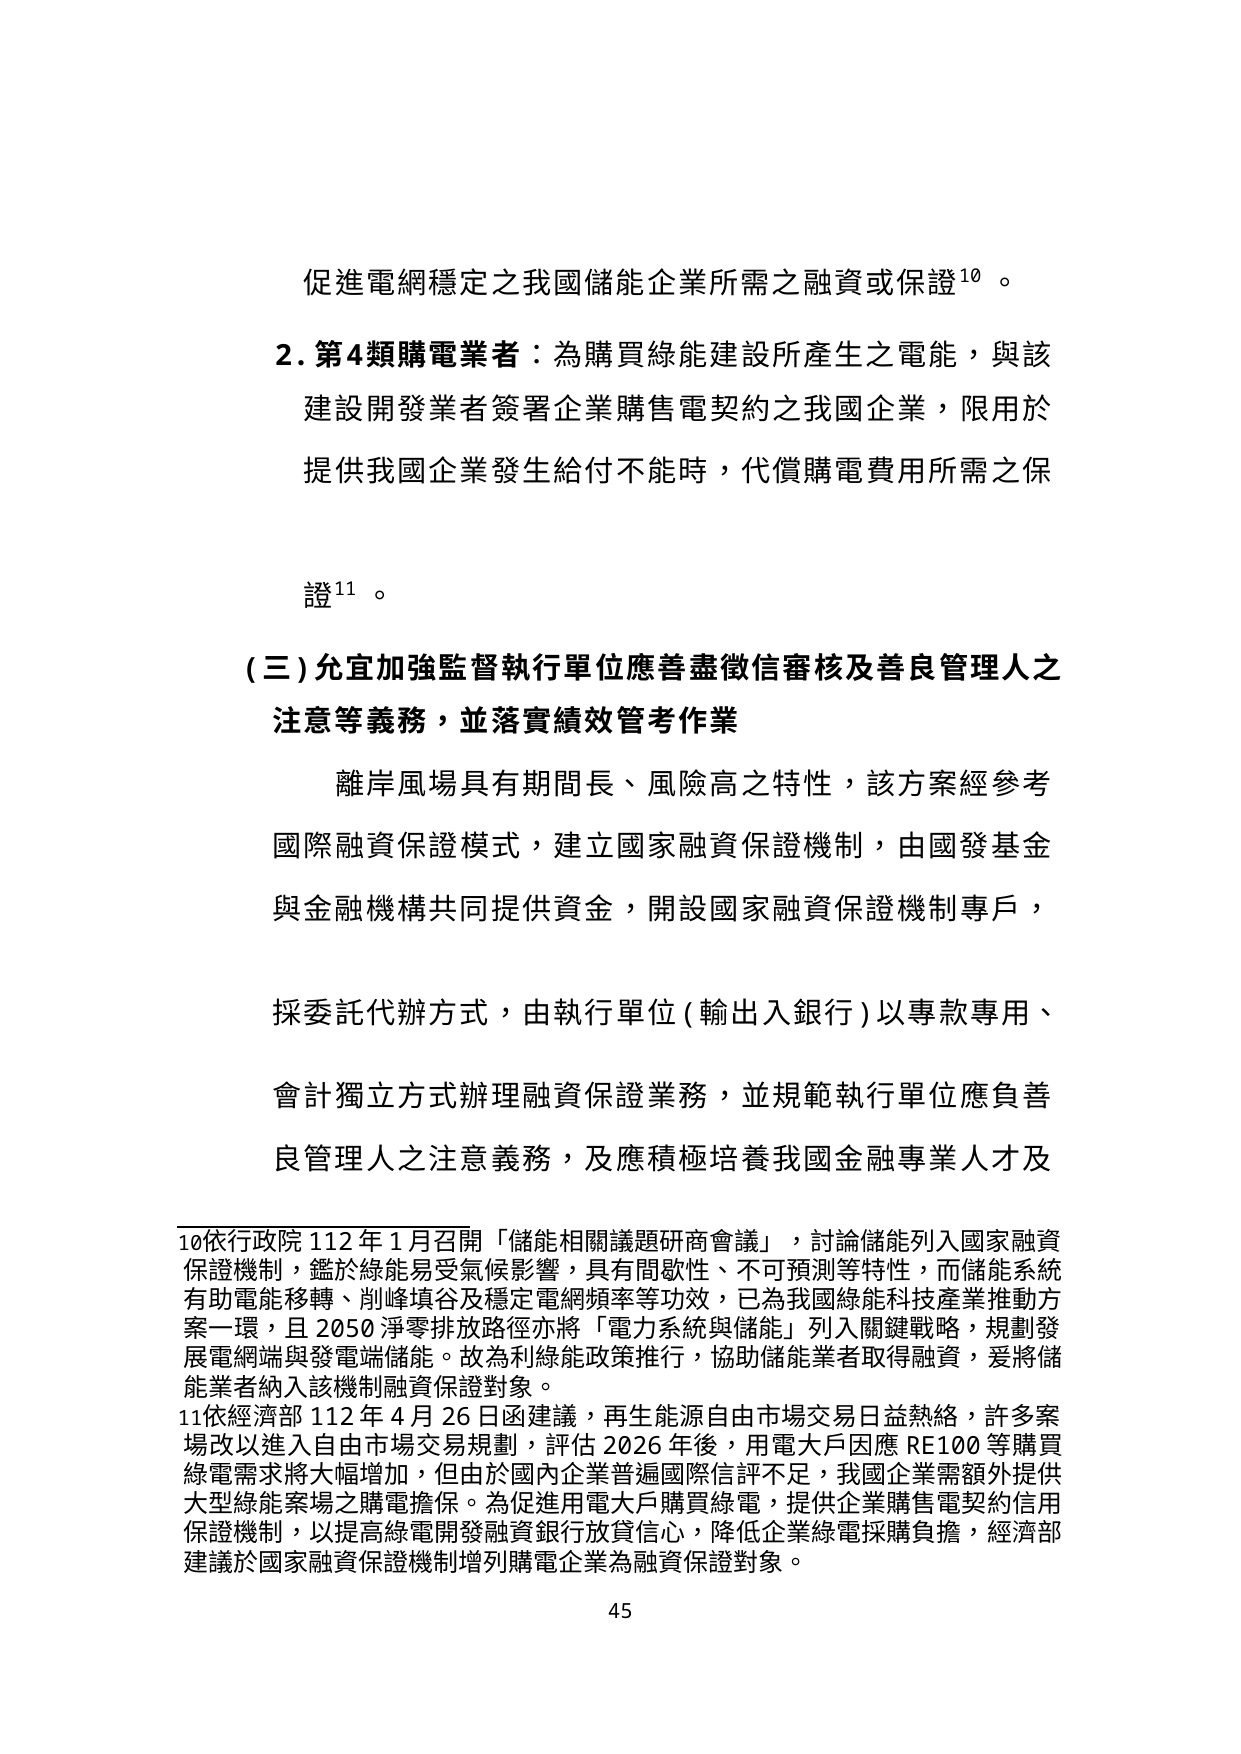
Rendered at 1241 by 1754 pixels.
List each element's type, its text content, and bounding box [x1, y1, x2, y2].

text (三)允宜加強監督執行單位應善盡徵信審核及善良管理人之注意等義務，並落實績效管考作業 [236, 615, 1063, 740]
text 依行政院112年1月召開「儲能相關議題研商會議」，討論儲能列入國家融資保證機制，鑑於綠能易受氣候影響，具有間歇性、不可預測等特性，而儲能系統有助電能移轉、削峰填谷及穩定電網頻率等功效，已為我國綠能科技產業推動方案一環，且2050淨零排放路徑亦將「電力系統與儲能」列入關鍵戰略，規劃發展電網端與發電端儲能。故為利綠能政策推行，協助儲能業者取得融資，爰將儲能業者納入該機制融資保證對象。 [177, 1227, 1063, 1402]
text 2.第4類購電業者：為購買綠能建設所產生之電能，與該建設開發業者簽署企業購售電契約之我國企業，限用於提供我國企業發生給付不能時，代償購電費用所需之保證。 [266, 302, 1063, 615]
text 依經濟部112年4月26日函建議，再生能源自由市場交易日益熱絡，許多案場改以進入自由市場交易規劃，評估2026年後，用電大戶因應RE100等購買綠電需求將大幅增加，但由於國內企業普遍國際信評不足，我國企業需額外提供大型綠能案場之購電擔保。為促進用電大戶購買綠電，提供企業購售電契約信用保證機制，以提高綠電開發融資銀行放貸信心，降低企業綠電採購負擔，經濟部建議於國家融資保證機制增列購電企業為融資保證對象。 [177, 1402, 1063, 1577]
text 1.第3類儲能業者(電網端或發電端)：係參與台灣電力股份有限公司之電力交易平台，專門提供該公司輔助服務，以穩定國內電力供應之我國儲能企業，或結合綠能，以促進電網穩定之我國儲能企業所需之融資或保證。 [266, 177, 1063, 302]
text 離岸風場具有期間長、風險高之特性，該方案經參考國際融資保證模式，建立國家融資保證機制，由國發基金與金融機構共同提供資金，開設國家融資保證機制專戶，採委託代辦方式，由執行單位(輸出入銀行)以專款專用、會計獨立方式辦理融資保證業務，並規範執行單位應負善良管理人之注意義務，及應積極培養我國金融專業人才及 [266, 740, 1063, 1177]
